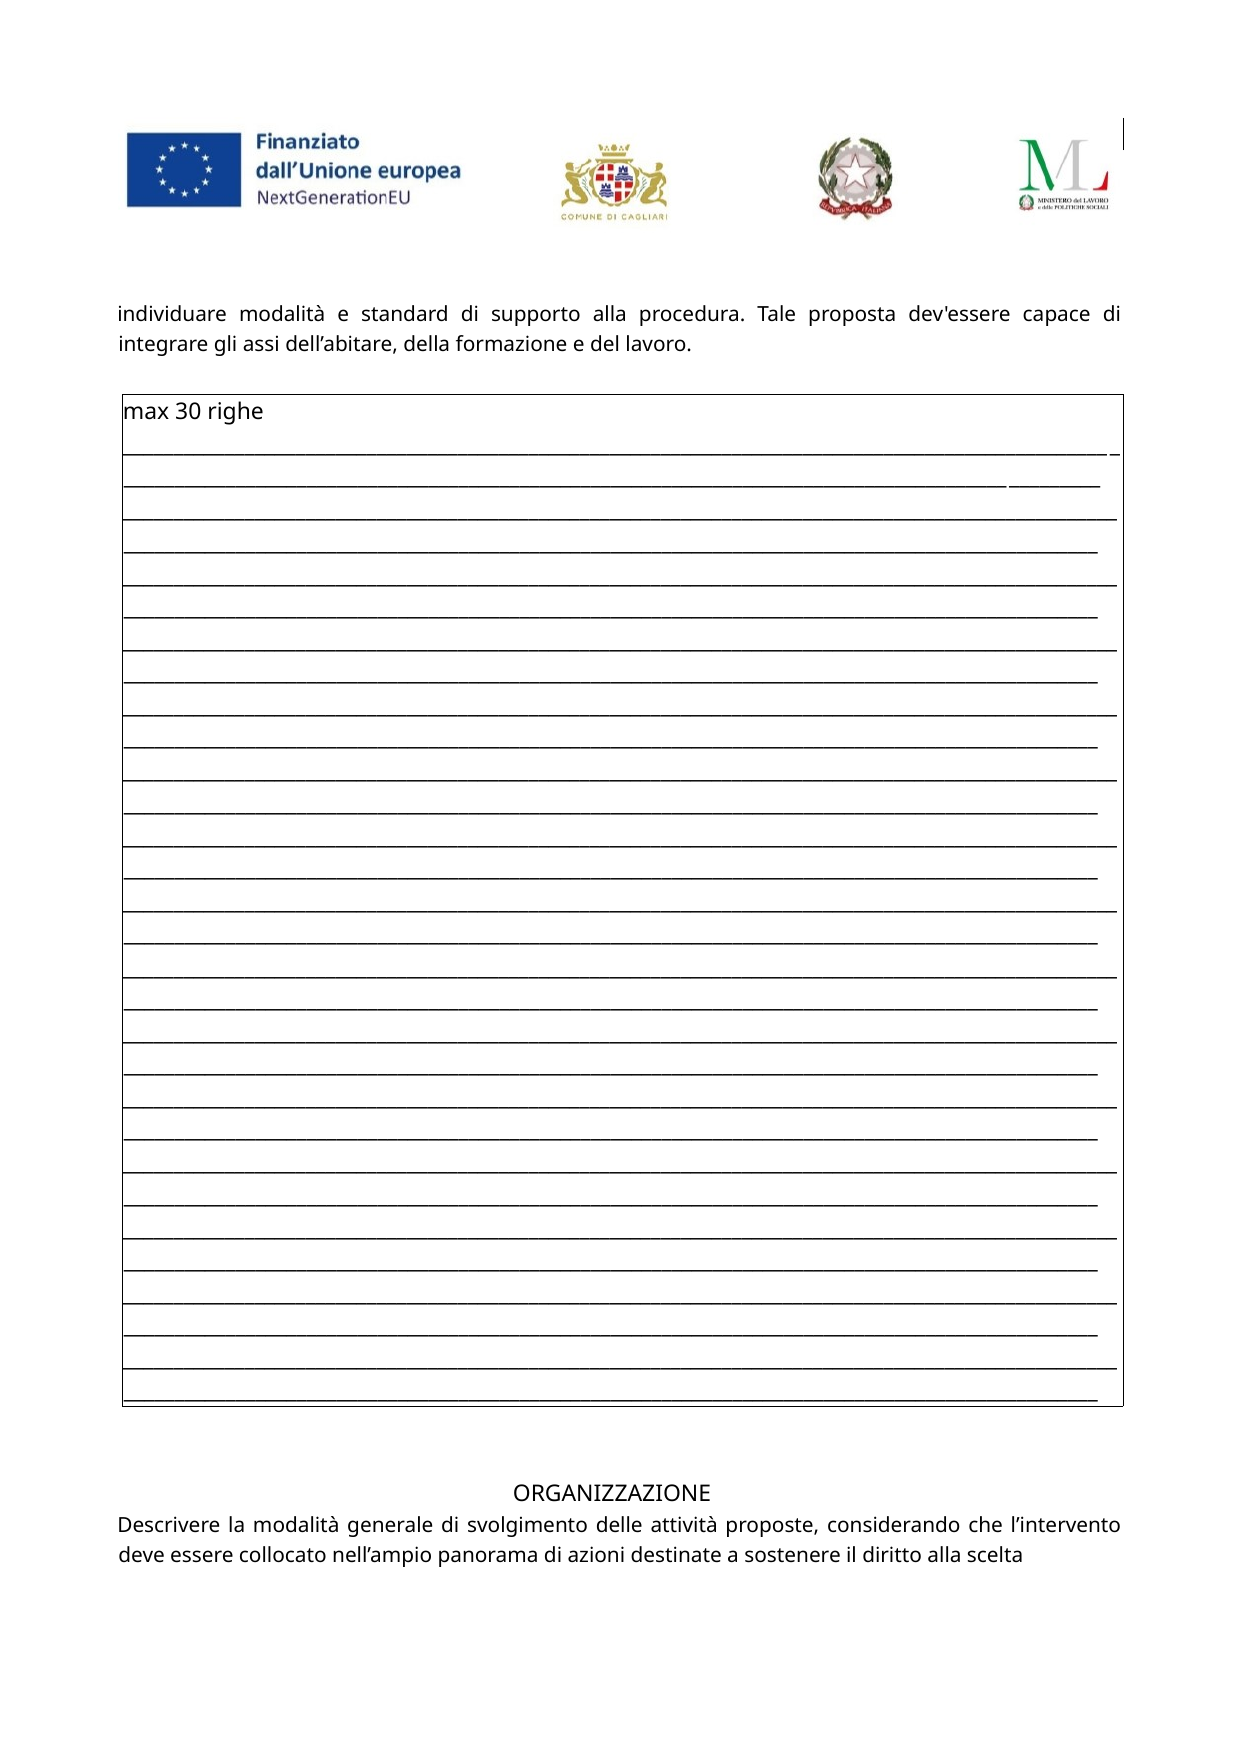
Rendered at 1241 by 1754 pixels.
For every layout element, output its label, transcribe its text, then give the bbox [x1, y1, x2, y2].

text max 30 righe [123, 395, 1123, 426]
text __________________________________________________________________________________________________________________________________________________________________________________________________ [123, 493, 1123, 557]
text __________________________________________________________________________________________________________________________________________________________________________________________________ [123, 884, 1123, 948]
text __________________________________________________________________________________________________________________________________________________________________________________________________ [123, 1342, 1123, 1406]
text __________________________________________________________________________________________________________________________________________________________________________________________________ [123, 819, 1123, 883]
text __________________________________________________________________________________________________________________________________________________________________________________________________ [123, 623, 1123, 687]
text __________________________________________________________________________________________________________________________________________________________________________________________________ [123, 754, 1123, 818]
text __________________________________________________________________________________________________________________________________________________________________________________________________ [123, 689, 1123, 753]
text __________________________________________________________________________________________________________________________________________________________________________________________________ [123, 1146, 1123, 1210]
text __________________________________________________________________________________________________________________________________________________________________________________________________ [123, 558, 1123, 622]
text __________________________________________________________________________________________________________________________________________________________________________________________________ [123, 1276, 1123, 1340]
text __________________________________________________________________________________________________________________________________________________________________________________________________ [123, 1211, 1123, 1275]
text individuare modalità e standard di supporto alla procedura. Tale proposta dev'essere capace di integrare gli assi dell’abitare, della formazione e del lavoro. [117, 299, 1123, 357]
picture [118, 117, 1123, 233]
text __________________________________________________________________________________________________________________________________________________________________________________________________ [123, 1015, 1123, 1079]
text __________________________________________________________________________________________________________________________________________________________________________________________________ [123, 1081, 1123, 1144]
text ORGANIZZAZIONE [119, 1477, 1105, 1508]
text __________________________________________________________________________________________________________________________________________________________________________________________________ [123, 950, 1123, 1014]
text Descrivere la modalità generale di svolgimento delle attività proposte, considerando che l’intervento deve essere collocato nell’ampio panorama di azioni destinate a sostenere il diritto alla scelta [117, 1511, 1123, 1568]
text __________________________________________________________________________________________________________________________________________________________________________________________________ [123, 427, 1123, 491]
